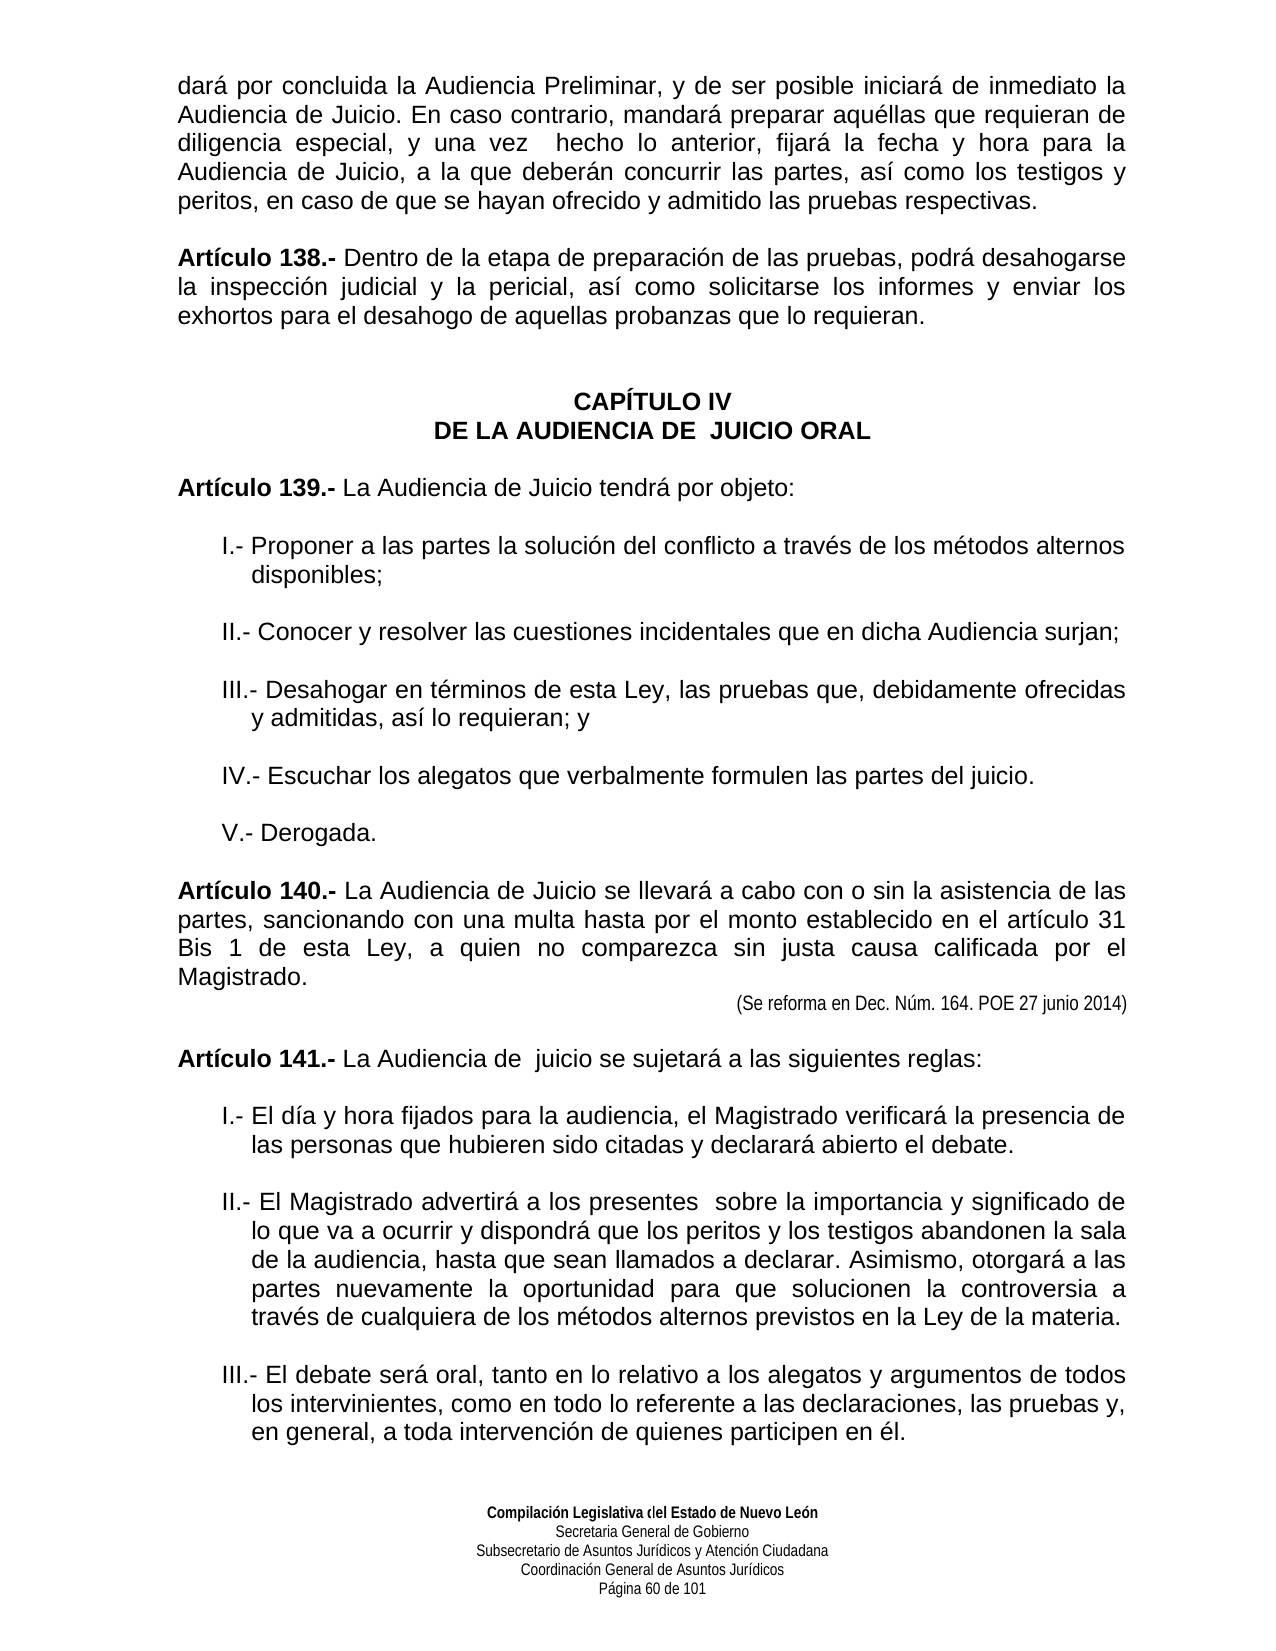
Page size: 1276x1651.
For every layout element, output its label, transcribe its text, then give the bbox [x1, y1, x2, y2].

text (Se reforma en Dec. Núm. 164. POE 27 junio 2014) [384, 991, 1127, 1015]
text Artículo 138.- Dentro de la etapa de preparación de las pruebas, podrá desahogarse la inspección judicial y la pericial, así como solicitarse los informes y enviar los exhortos para el desahogo de aquellas probanzas que lo requieran. [177, 243, 1127, 329]
text CAPÍTULO IV [177, 387, 1127, 416]
text I.- El día y hora fijados para la audiencia, el Magistrado verificará la presencia de las personas que hubieren sido citadas y declarará abierto el debate. [221, 1101, 1127, 1158]
text III.- El debate será oral, tanto en lo relativo a los alegatos y argumentos de todos los intervinientes, como en todo lo referente a las declaraciones, las pruebas y, en general, a toda intervención de quienes participen en él. [221, 1360, 1127, 1446]
text II.- El Magistrado advertirá a los presentes sobre la importancia y significado de lo que va a ocurrir y dispondrá que los peritos y los testigos abandonen la sala de la audiencia, hasta que sean llamados a declarar. Asimismo, otorgará a las partes nuevamente la oportunidad para que solucionen la controversia a través de cualquiera de los métodos alternos previstos en la Ley de la materia. [221, 1187, 1127, 1331]
text Artículo 139.- La Audiencia de Juicio tendrá por objeto: [177, 473, 1127, 502]
text Artículo 140.- La Audiencia de Juicio se llevará a cabo con o sin la asistencia de las partes, sancionando con una multa hasta por el monto establecido en el artículo 31 Bis 1 de esta Ley, a quien no comparezca sin justa causa calificada por el Magistrado. [177, 876, 1127, 991]
text II.- Conocer y resolver las cuestiones incidentales que en dicha Audiencia surjan; [221, 617, 1127, 646]
text Artículo 141.- La Audiencia de juicio se sujetará a las siguientes reglas: [177, 1043, 1127, 1072]
text DE LA AUDIENCIA DE JUICIO ORAL [177, 416, 1127, 444]
text III.- Desahogar en términos de esta Ley, las pruebas que, debidamente ofrecidas y admitidas, así lo requieran; y [221, 674, 1127, 732]
text IV.- Escuchar los alegatos que verbalmente formulen las partes del juicio. [221, 761, 1127, 789]
text I.- Proponer a las partes la solución del conflicto a través de los métodos alternos disponibles; [221, 531, 1127, 588]
text V.- Derogada. [221, 818, 1127, 847]
text dará por concluida la Audiencia Preliminar, y de ser posible iniciará de inmediato la Audiencia de Juicio. En caso contrario, mandará preparar aquéllas que requieran de diligencia especial, y una vez hecho lo anterior, fijará la fecha y hora para la Audiencia de Juicio, a la que deberán concurrir las partes, así como los testigos y peritos, en caso de que se hayan ofrecido y admitido las pruebas respectivas. [177, 71, 1127, 214]
